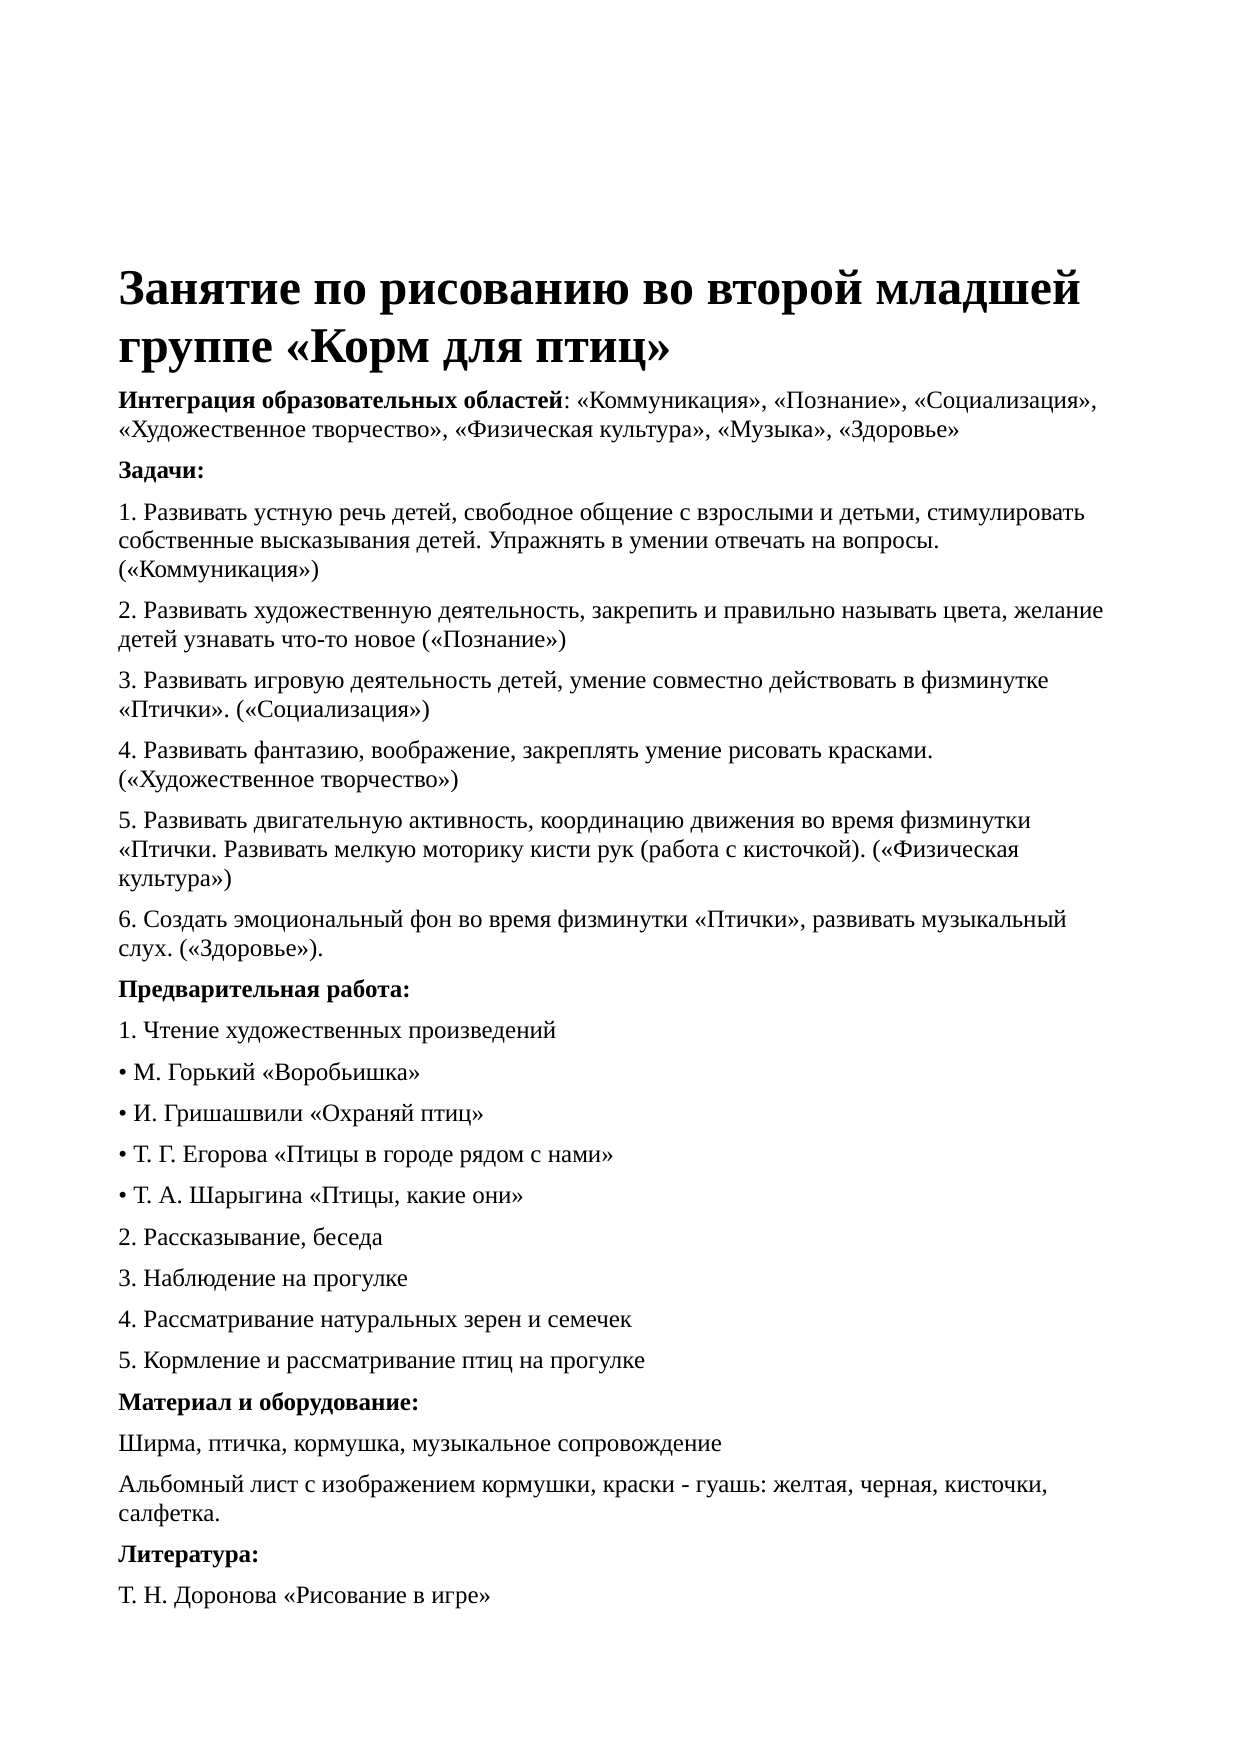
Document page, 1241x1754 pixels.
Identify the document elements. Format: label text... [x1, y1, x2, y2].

text Ширма, птичка, кормушка, музыкальное сопровождение [118, 1428, 1122, 1457]
text 4. Рассматривание натуральных зерен и семечек [118, 1304, 1122, 1333]
text Литература: [118, 1539, 1122, 1568]
text • М. Горький «Воробьишка» [118, 1057, 1122, 1086]
text Интеграция образовательных областей: «Коммуникация», «Познание», «Социализация», «Художественное творчество», «Физическая культура», «Музыка», «Здоровье» [118, 386, 1122, 443]
text 5. Кормление и рассматривание птиц на прогулке [118, 1346, 1122, 1374]
text • И. Гришашвили «Охраняй птиц» [118, 1098, 1122, 1127]
text 2. Развивать художественную деятельность, закрепить и правильно называть цвета, желание детей узнавать что-то новое («Познание») [118, 596, 1122, 653]
text 1. Развивать устную речь детей, свободное общение с взрослыми и детьми, стимулировать собственные высказывания детей. Упражнять в умении отвечать на вопросы. («Коммуникация») [118, 497, 1122, 583]
text 6. Создать эмоциональный фон во время физминутки «Птички», развивать музыкальный слух. («Здоровье»). [118, 904, 1122, 962]
text • Т. А. Шарыгина «Птицы, какие они» [118, 1181, 1122, 1209]
text 1. Чтение художественных произведений [118, 1016, 1122, 1044]
text 5. Развивать двигательную активность, координацию движения во время физминутки «Птички. Развивать мелкую моторику кисти рук (работа с кисточкой). («Физическая культура») [118, 806, 1122, 892]
text Альбомный лист с изображением кормушки, краски - гуашь: желтая, черная, кисточки, салфетка. [118, 1469, 1122, 1527]
subtitle Занятие по рисованию во второй младшей группе «Корм для птиц» [118, 258, 1122, 373]
text Материал и оборудование: [118, 1387, 1122, 1416]
text 2. Рассказывание, беседа [118, 1222, 1122, 1251]
text Т. Н. Доронова «Рисование в игре» [118, 1581, 1122, 1609]
text 3. Развивать игровую деятельность детей, умение совместно действовать в физминутке «Птички». («Социализация») [118, 666, 1122, 723]
text 4. Развивать фантазию, воображение, закреплять умение рисовать красками. («Художественное творчество») [118, 736, 1122, 793]
text Задачи: [118, 456, 1122, 484]
text 3. Наблюдение на прогулке [118, 1263, 1122, 1292]
text Предварительная работа: [118, 974, 1122, 1003]
text • Т. Г. Егорова «Птицы в городе рядом с нами» [118, 1139, 1122, 1168]
